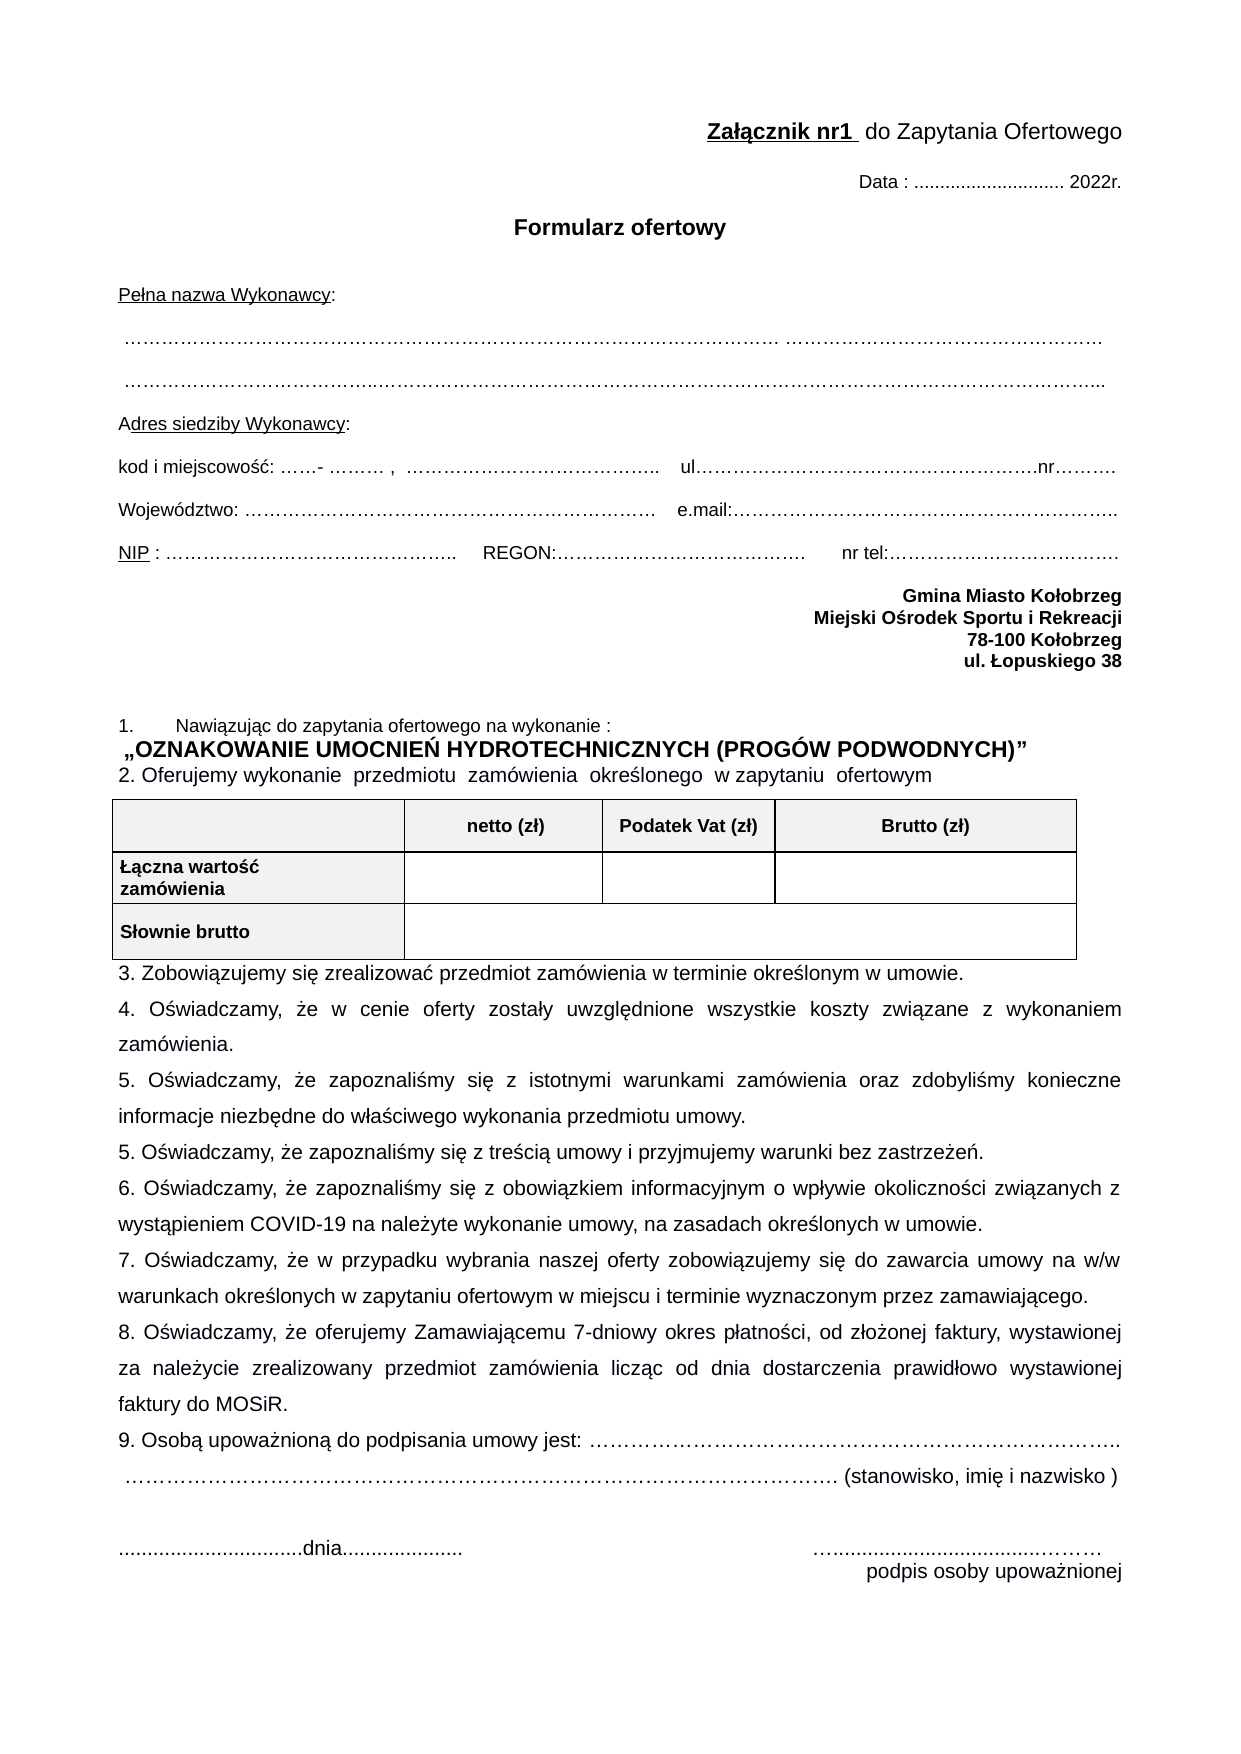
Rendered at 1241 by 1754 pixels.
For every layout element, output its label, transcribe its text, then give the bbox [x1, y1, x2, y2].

text 7. Oświadczamy, że w przypadku wybrania naszej oferty zobowiązujemy się do zawarcia umowy na w/w warunkach określonych w zapytaniu ofertowym w miejscu i terminie wyznaczonym przez zamawiającego. [118, 1248, 1122, 1308]
table_header netto (zł) [405, 800, 602, 851]
text 3. Zobowiązujemy się zrealizować przedmiot zamówienia w terminie określonym w umowie. [118, 960, 1122, 984]
text Formularz ofertowy [118, 214, 1122, 240]
table_cell [405, 904, 1076, 959]
text 5. Oświadczamy, że zapoznaliśmy się z istotnymi warunkami zamówienia oraz zdobyliśmy konieczne informacje niezbędne do właściwego wykonania przedmiotu umowy. [118, 1068, 1122, 1128]
text Województwo: ………………………………………………………… e.mail:…………………………………………………….. [118, 499, 1122, 521]
text 1. Nawiązując do zapytania ofertowego na wykonanie : [118, 715, 1122, 736]
table_header Podatek Vat (zł) [603, 800, 774, 851]
text 6. Oświadczamy, że zapoznaliśmy się z obowiązkiem informacyjnym o wpływie okoliczności związanych z wystąpieniem COVID-19 na należyte wykonanie umowy, na zasadach określonych w umowie. [118, 1176, 1122, 1236]
text Pełna nazwa Wykonawcy: [118, 283, 1122, 305]
table_cell Słownie brutto [113, 904, 404, 959]
text 5. Oświadczamy, że zapoznaliśmy się z treścią umowy i przyjmujemy warunki bez zastrzeżeń. [118, 1140, 1122, 1164]
text 2. Oferujemy wykonanie przedmiotu zamówienia określonego w zapytaniu ofertowym [118, 763, 1122, 787]
text NIP : ……………………………………….. REGON:…………………………………. nr tel:………………………………. [118, 542, 1122, 564]
text Data : ............................. 2022r. [118, 171, 1122, 192]
table_cell [776, 853, 1076, 903]
table_cell [405, 853, 602, 903]
text Załącznik nr1 do Zapytania Ofertowego [118, 118, 1122, 144]
table_cell [603, 853, 774, 903]
text ................................dnia..................... …....................................……… [118, 1535, 1122, 1559]
table_cell Łączna wartość zamówienia [113, 853, 404, 903]
table_header [113, 800, 404, 851]
text Adres siedziby Wykonawcy: [118, 413, 1122, 434]
text Miejski Ośrodek Sportu i Rekreacji [118, 607, 1122, 628]
text …………………………………………………………………………………………. (stanowisko, imię i nazwisko ) [118, 1463, 1122, 1487]
table_header Brutto (zł) [776, 800, 1076, 851]
text kod i miejscowość: ……- ……… , ………………………………….. ul……………………………………………….nr………. [118, 456, 1122, 477]
text 9. Osobą upoważnioną do podpisania umowy jest: ………………………………………………………………….. [118, 1428, 1122, 1452]
text „OZNAKOWANIE UMOCNIEŃ HYDROTECHNICZNYCH (PROGÓW PODWODNYCH)” [118, 736, 1122, 763]
text …………………………………………………………………………………………… …………………………………………… [118, 327, 1122, 348]
text …………………………………..……………………………………………………………………………………………………... [118, 370, 1122, 391]
text 8. Oświadczamy, że oferujemy Zamawiającemu 7-dniowy okres płatności, od złożonej faktury, wystawionej za należycie zrealizowany przedmiot zamówienia licząc od dnia dostarczenia prawidłowo wystawionej faktury do MOSiR. [118, 1320, 1122, 1416]
text Gmina Miasto Kołobrzeg [118, 585, 1122, 607]
text 4. Oświadczamy, że w cenie oferty zostały uwzględnione wszystkie koszty związane z wykonaniem zamówienia. [118, 996, 1122, 1056]
text ul. Łopuskiego 38 [118, 650, 1122, 672]
text podpis osoby upoważnionej [118, 1559, 1122, 1583]
text 78-100 Kołobrzeg [118, 628, 1122, 650]
